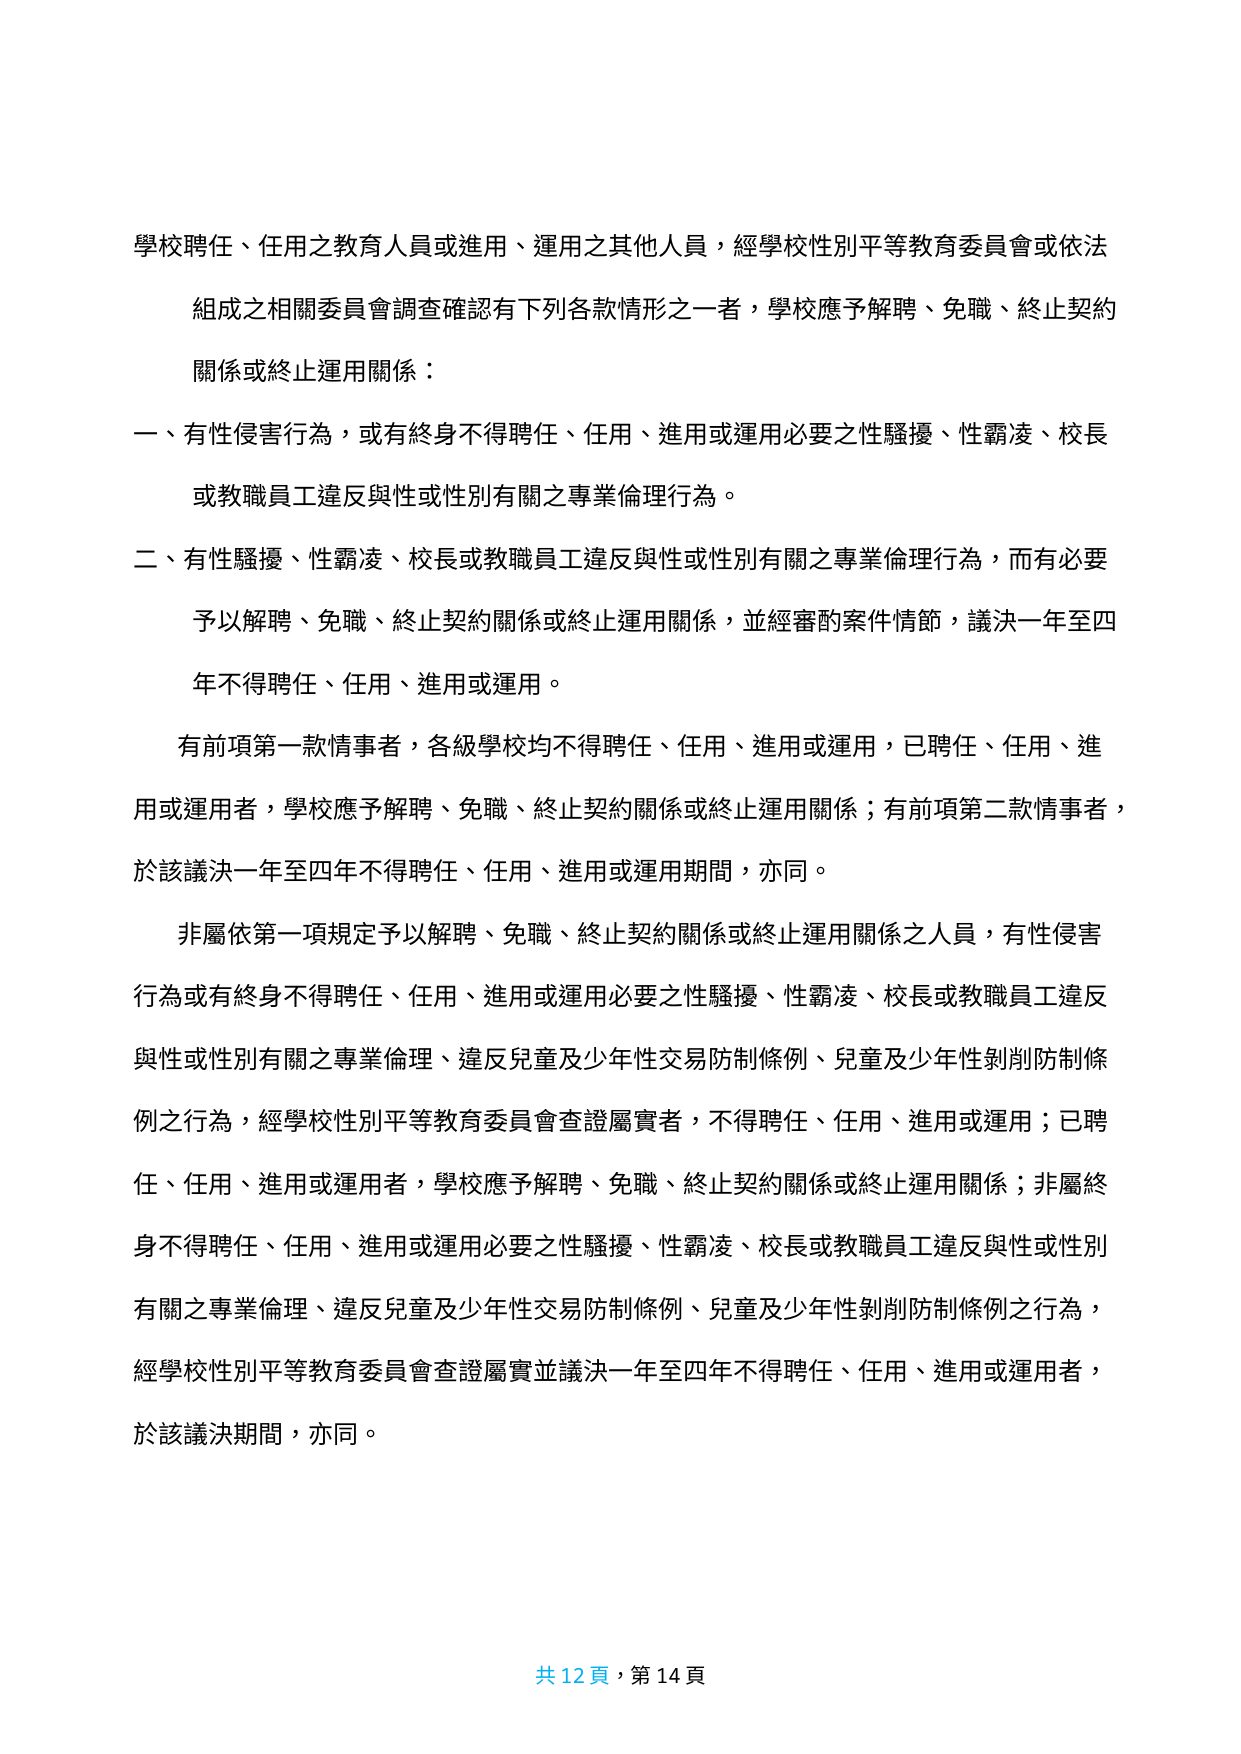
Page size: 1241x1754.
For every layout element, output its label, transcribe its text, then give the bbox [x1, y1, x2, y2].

text 學校聘任、任用之教育人員或進用、運用之其他人員，經學校性別平等教育委員會或依法組成之相關委員會調查確認有下列各款情形之一者，學校應予解聘、免職、終止契約關係或終止運用關係： [133, 203, 1122, 391]
text 一、有性侵害行為，或有終身不得聘任、任用、進用或運用必要之性騷擾、性霸凌、校長或教職員工違反與性或性別有關之專業倫理行為。 [133, 391, 1122, 516]
text 二、有性騷擾、性霸凌、校長或教職員工違反與性或性別有關之專業倫理行為，而有必要予以解聘、免職、終止契約關係或終止運用關係，並經審酌案件情節，議決一年至四年不得聘任、任用、進用或運用。 [133, 516, 1122, 703]
text 非屬依第一項規定予以解聘、免職、終止契約關係或終止運用關係之人員，有性侵害行為或有終身不得聘任、任用、進用或運用必要之性騷擾、性霸凌、校長或教職員工違反與性或性別有關之專業倫理、違反兒童及少年性交易防制條例、兒童及少年性剝削防制條例之行為，經學校性別平等教育委員會查證屬實者，不得聘任、任用、進用或運用；已聘任、任用、進用或運用者，學校應予解聘、免職、終止契約關係或終止運用關係；非屬終身不得聘任、任用、進用或運用必要之性騷擾、性霸凌、校長或教職員工違反與性或性別有關之專業倫理、違反兒童及少年性交易防制條例、兒童及少年性剝削防制條例之行為，經學校性別平等教育委員會查證屬實並議決一年至四年不得聘任、任用、進用或運用者，於該議決期間，亦同。 [133, 891, 1122, 1453]
text 有前項第一款情事者，各級學校均不得聘任、任用、進用或運用，已聘任、任用、進用或運用者，學校應予解聘、免職、終止契約關係或終止運用關係；有前項第二款情事者，於該議決一年至四年不得聘任、任用、進用或運用期間，亦同。 [133, 703, 1122, 891]
